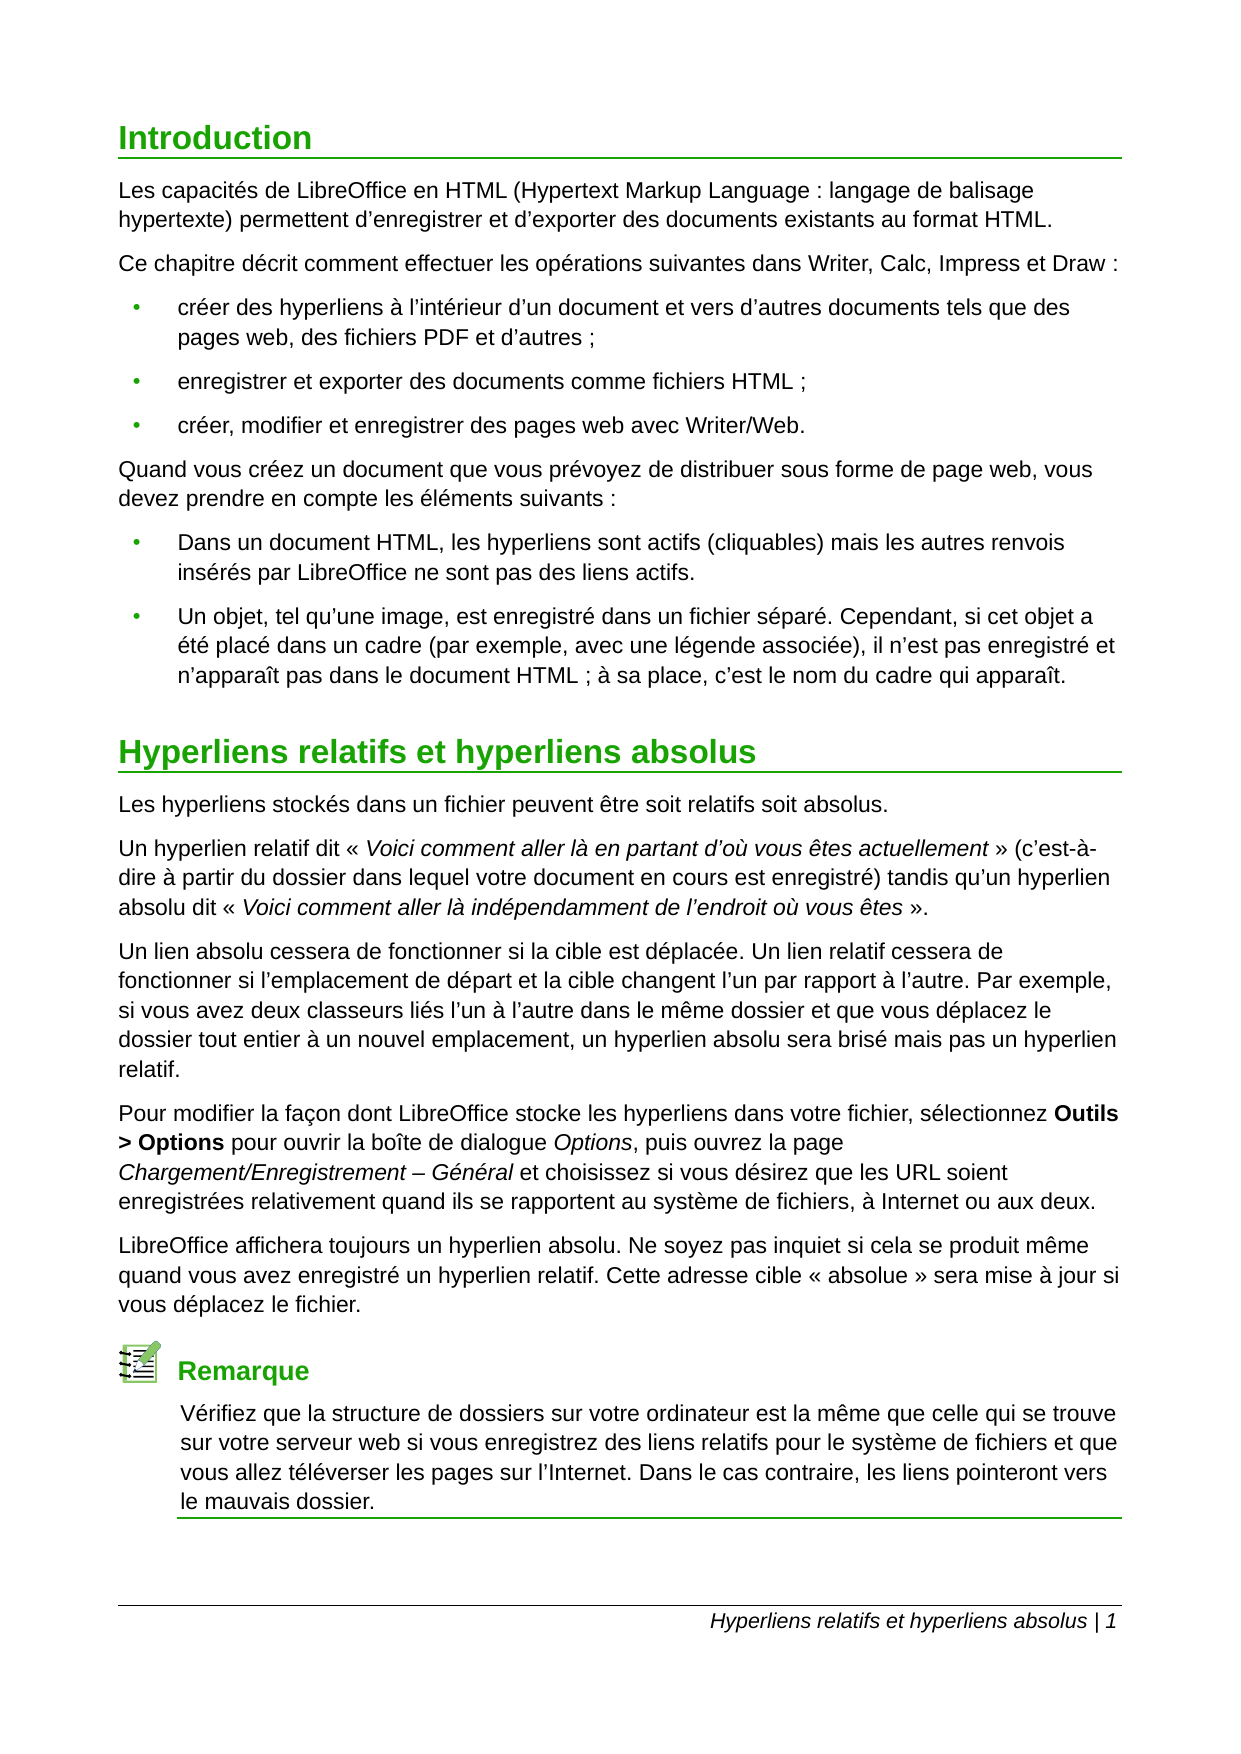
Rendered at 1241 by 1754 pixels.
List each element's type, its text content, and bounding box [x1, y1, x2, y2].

list Dans un document HTML, les hyperliens sont actifs (cliquables) mais les autres renvois insérés par LibreOffice ne sont pas des liens actifs. [133, 526, 1122, 585]
text Ce chapitre décrit comment effectuer les opérations suivantes dans Writer, Calc, Impress et Draw : [118, 247, 1122, 276]
subtitle Hyperliens relatifs et hyperliens absolus [118, 732, 1122, 771]
list Remarque [118, 1340, 1122, 1386]
text Un lien absolu cessera de fonctionner si la cible est déplacée. Un lien relatif cessera de fonctionner si l’emplacement de départ et la cible changent l’un par rapport à l’autre. Par exemple, si vous avez deux classeurs liés l’un à l’autre dans le même dossier et que vous déplacez le dossier tout entier à un nouvel emplacement, un hyperlien absolu sera brisé mais pas un hyperlien relatif. [118, 935, 1122, 1082]
list Un objet, tel qu’une image, est enregistré dans un fichier séparé. Cependant, si cet objet a été placé dans un cadre (par exemple, avec une légende associée), il n’est pas enregistré et n’apparaît pas dans le document HTML ; à sa place, c’est le nom du cadre qui apparaît. [133, 600, 1122, 688]
text Quand vous créez un document que vous prévoyez de distribuer sous forme de page web, vous devez prendre en compte les éléments suivants : [118, 453, 1122, 512]
text Les hyperliens stockés dans un fichier peuvent être soit relatifs soit absolus. [118, 788, 1122, 817]
list créer des hyperliens à l’intérieur d’un document et vers d’autres documents tels que des pages web, des fichiers PDF et d’autres ; [133, 291, 1122, 350]
list enregistrer et exporter des documents comme fichiers HTML ; [133, 364, 1122, 394]
text Pour modifier la façon dont LibreOffice stocke les hyperliens dans votre fichier, sélectionnez Outils > Options pour ouvrir la boîte de dialogue Options, puis ouvrez la page Chargement/Enregistrement – Général et choisissez si vous désirez que les URL soient enregistrées relativement quand ils se rapportent au système de fichiers, à Internet ou aux deux. [118, 1097, 1122, 1214]
text LibreOffice affichera toujours un hyperlien absolu. Ne soyez pas inquiet si cela se produit même quand vous avez enregistré un hyperlien relatif. Cette adresse cible « absolue » sera mise à jour si vous déplacez le fichier. [118, 1229, 1122, 1318]
text Un hyperlien relatif dit « Voici comment aller là en partant d’où vous êtes actuellement » (c’est-à-dire à partir du dossier dans lequel votre document en cours est enregistré) tandis qu’un hyperlien absolu dit « Voici comment aller là indépendamment de l’endroit où vous êtes ». [118, 832, 1122, 920]
text Les capacités de LibreOffice en HTML (Hypertext Markup Language : langage de balisage hypertexte) permettent d’enregistrer et d’exporter des documents existants au format HTML. [118, 173, 1122, 232]
text Vérifiez que la structure de dossiers sur votre ordinateur est la même que celle qui se trouve sur votre serveur web si vous enregistrez des liens relatifs pour le système de fichiers et que vous allez téléverser les pages sur l’Internet. Dans le cas contraire, les liens pointeront vers le mauvais dossier. [177, 1394, 1122, 1517]
subtitle Introduction [118, 118, 1122, 157]
list créer, modifier et enregistrer des pages web avec Writer/Web. [133, 409, 1122, 438]
